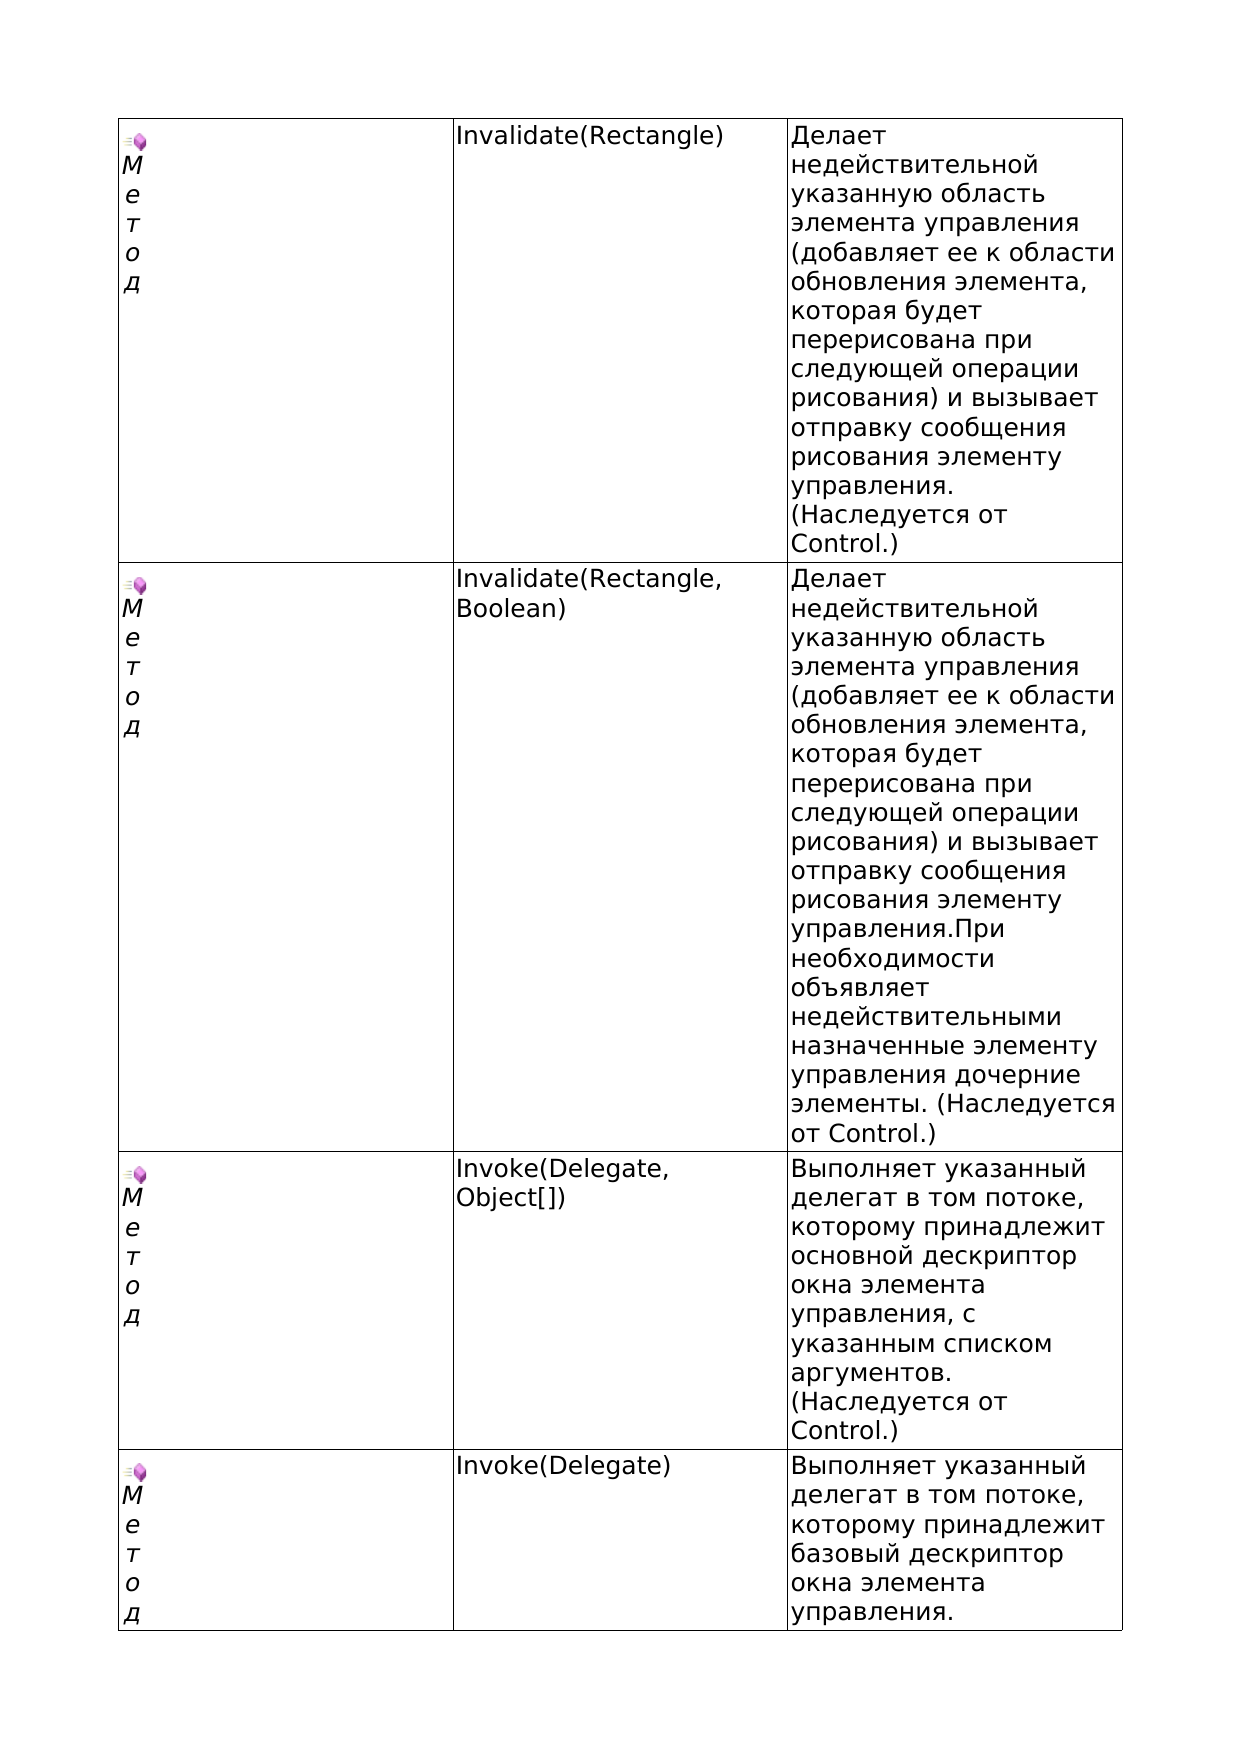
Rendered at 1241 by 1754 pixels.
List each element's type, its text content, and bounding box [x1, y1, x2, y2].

table_cell Invoke(Delegate, Object[]) [454, 1152, 787, 1448]
table_cell Invalidate(Rectangle, Boolean) [454, 563, 787, 1151]
picture [121, 1463, 147, 1482]
picture [121, 133, 147, 151]
table_cell Invalidate(Rectangle) [454, 119, 787, 562]
picture [121, 1166, 147, 1184]
table_cell Invoke(Delegate) [454, 1450, 787, 1630]
picture [121, 577, 147, 595]
table_cell Выполняет указанный делегат в том потоке, которому принадлежит основной дескриптор окна элемента управления, с указанным списком аргументов. (Наследуется от Control.) [788, 1152, 1122, 1448]
table_cell [119, 119, 453, 562]
table_cell Выполняет указанный делегат в том потоке, которому принадлежит базовый дескриптор окна элемента управления. [788, 1450, 1122, 1630]
table_cell [119, 1450, 453, 1630]
table_cell [119, 1152, 453, 1448]
table_cell Делает недействительной указанную область элемента управления (добавляет ее к области обновления элемента, которая будет перерисована при следующей операции рисования) и вызывает отправку сообщения рисования элементу управления. (Наследуется от Control.) [788, 119, 1122, 562]
table_cell [119, 563, 453, 1151]
table_cell Делает недействительной указанную область элемента управления (добавляет ее к области обновления элемента, которая будет перерисована при следующей операции рисования) и вызывает отправку сообщения рисования элементу управления.При необходимости объявляет недействительными назначенные элементу управления дочерние элементы. (Наследуется от Control.) [788, 563, 1122, 1151]
